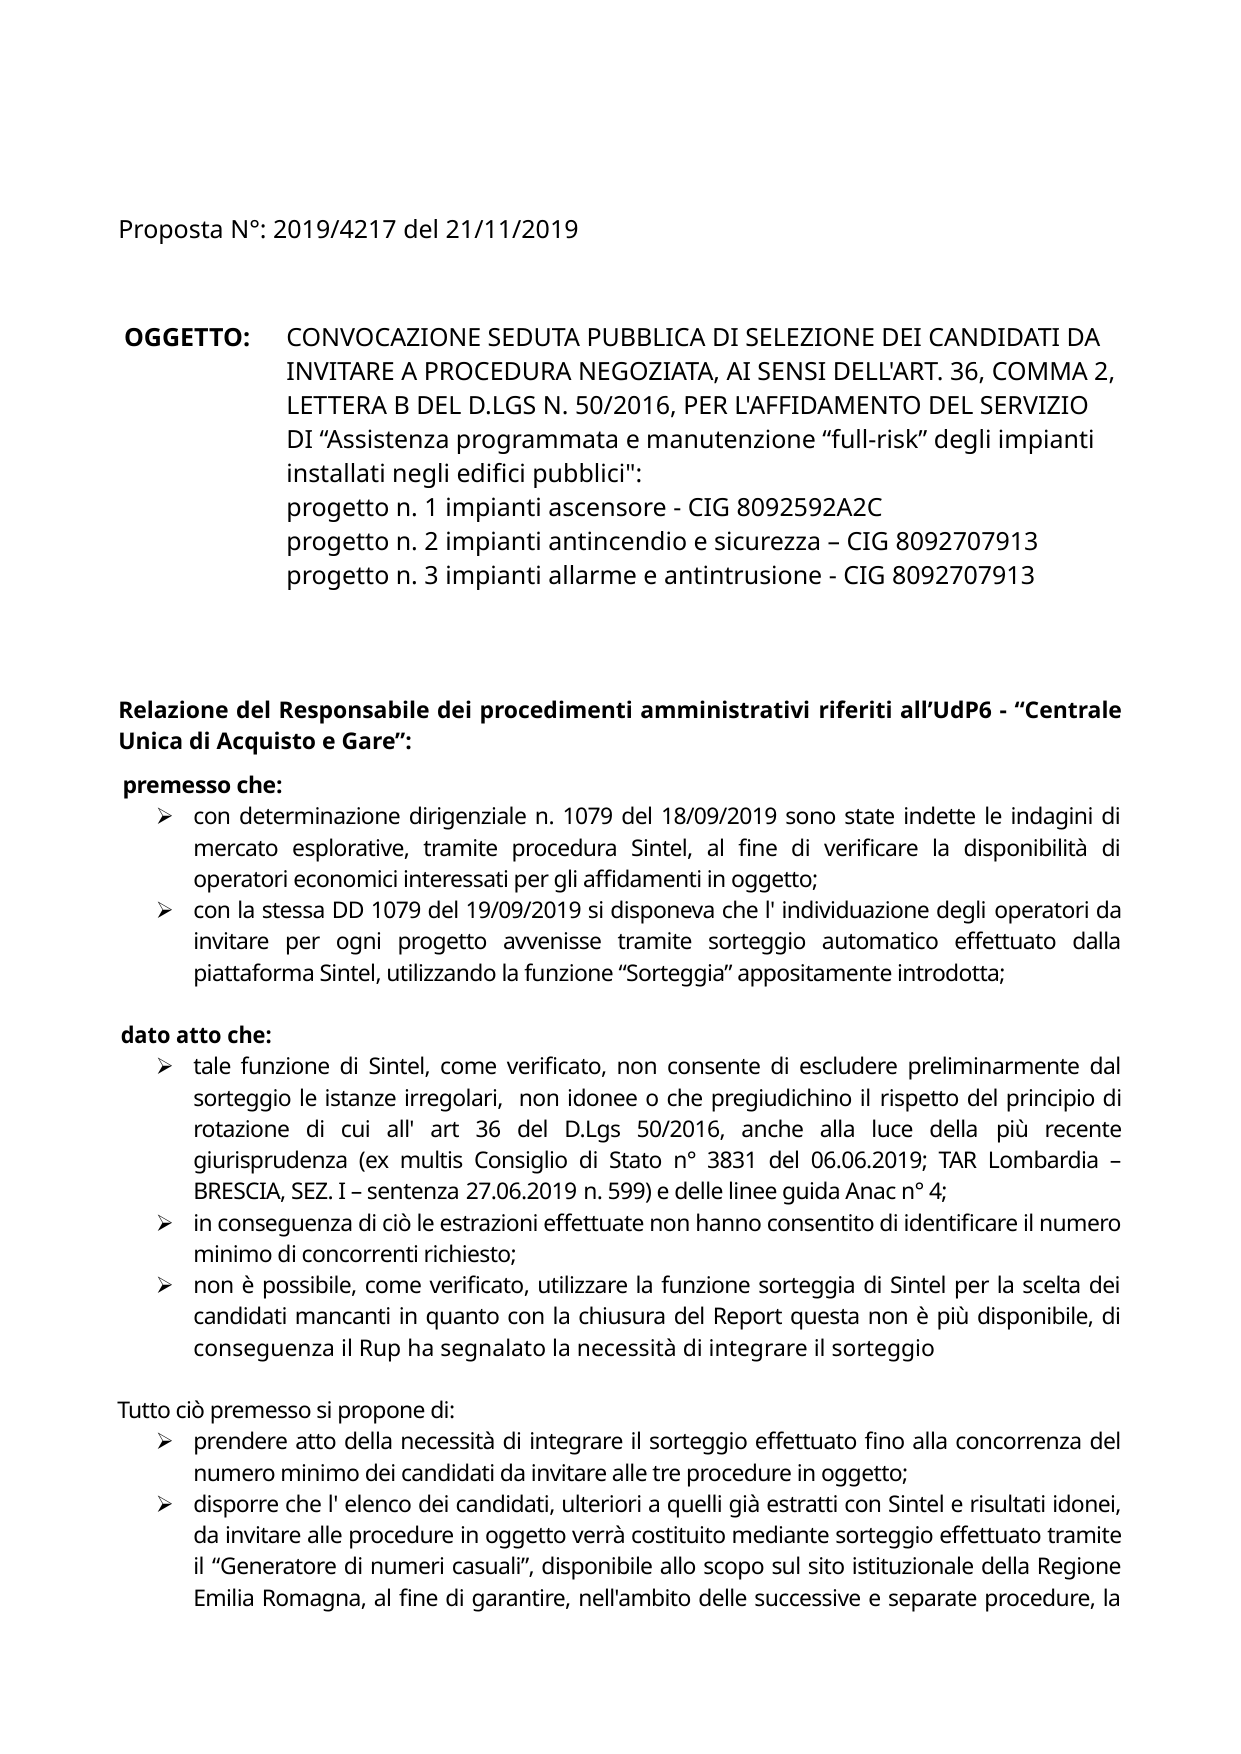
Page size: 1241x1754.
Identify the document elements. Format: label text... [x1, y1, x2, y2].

list disporre che l' elenco dei candidati, ulteriori a quelli già estratti con Sintel e risultati idonei, da invitare alle procedure in oggetto verrà costituito mediante sorteggio effettuato tramite il “Generatore di numeri casuali”, disponibile allo scopo sul sito istituzionale della Regione Emilia Romagna, al fine di garantire, nell'ambito delle successive e separate procedure, la [156, 1488, 1122, 1613]
text Relazione del Responsabile dei procedimenti amministrativi riferiti all’UdP6 - “Centrale Unica di Acquisto e Gare”: [118, 694, 1122, 756]
table_header CONVOCAZIONE SEDUTA PUBBLICA DI SELEZIONE DEI CANDIDATI DA INVITARE A PROCEDURA NEGOZIATA, AI SENSI DELL'ART. 36, COMMA 2, LETTERA B DEL D.LGS N. 50/2016, PER L'AFFIDAMENTO DEL SERVIZIO DI “Assistenza programmata e manutenzione “full-risk” degli impianti installati negli edifici pubblici": progetto n. 1 impianti ascensore - CIG 8092592A2C progetto n. 2 impianti antincendio e sicurezza – CIG 8092707913 progetto n. 3 impianti allarme e antintrusione - CIG 8092707913 [281, 314, 1123, 597]
list tale funzione di Sintel, come verificato, non consente di escludere preliminarmente dal sorteggio le istanze irregolari, non idonee o che pregiudichino il rispetto del principio di rotazione di cui all' art 36 del D.Lgs 50/2016, anche alla luce della più recente giurisprudenza (ex multis Consiglio di Stato n° 3831 del 06.06.2019; TAR Lombardia – BRESCIA, SEZ. I – sentenza 27.06.2019 n. 599) e delle linee guida Anac n° 4; [156, 1050, 1122, 1206]
list in conseguenza di ciò le estrazioni effettuate non hanno consentito di identificare il numero minimo di concorrenti richiesto; [156, 1206, 1122, 1269]
text Tutto ciò premesso si propone di: [117, 1394, 1122, 1425]
list prendere atto della necessità di integrare il sorteggio effettuato fino alla concorrenza del numero minimo dei candidati da invitare alle tre procedure in oggetto; [156, 1425, 1122, 1488]
list non è possibile, come verificato, utilizzare la funzione sorteggia di Sintel per la scelta dei candidati mancanti in quanto con la chiusura del Report questa non è più disponibile, di conseguenza il Rup ha segnalato la necessità di integrare il sorteggio [156, 1269, 1122, 1363]
list con la stessa DD 1079 del 19/09/2019 si disponeva che l' individuazione degli operatori da invitare per ogni progetto avvenisse tramite sorteggio automatico effettuato dalla piattaforma Sintel, utilizzando la funzione “Sorteggia” appositamente introdotta; [156, 894, 1122, 988]
list dato atto che: [121, 1019, 1122, 1050]
list con determinazione dirigenziale n. 1079 del 18/09/2019 sono state indette le indagini di mercato esplorative, tramite procedura Sintel, al fine di verificare la disponibilità di operatori economici interessati per gli affidamenti in oggetto; [156, 800, 1122, 894]
list premesso che: [84, 769, 1122, 800]
table_header OGGETTO: [118, 314, 281, 597]
text Proposta N°: 2019/4217 del 21/11/2019 [118, 211, 1122, 245]
